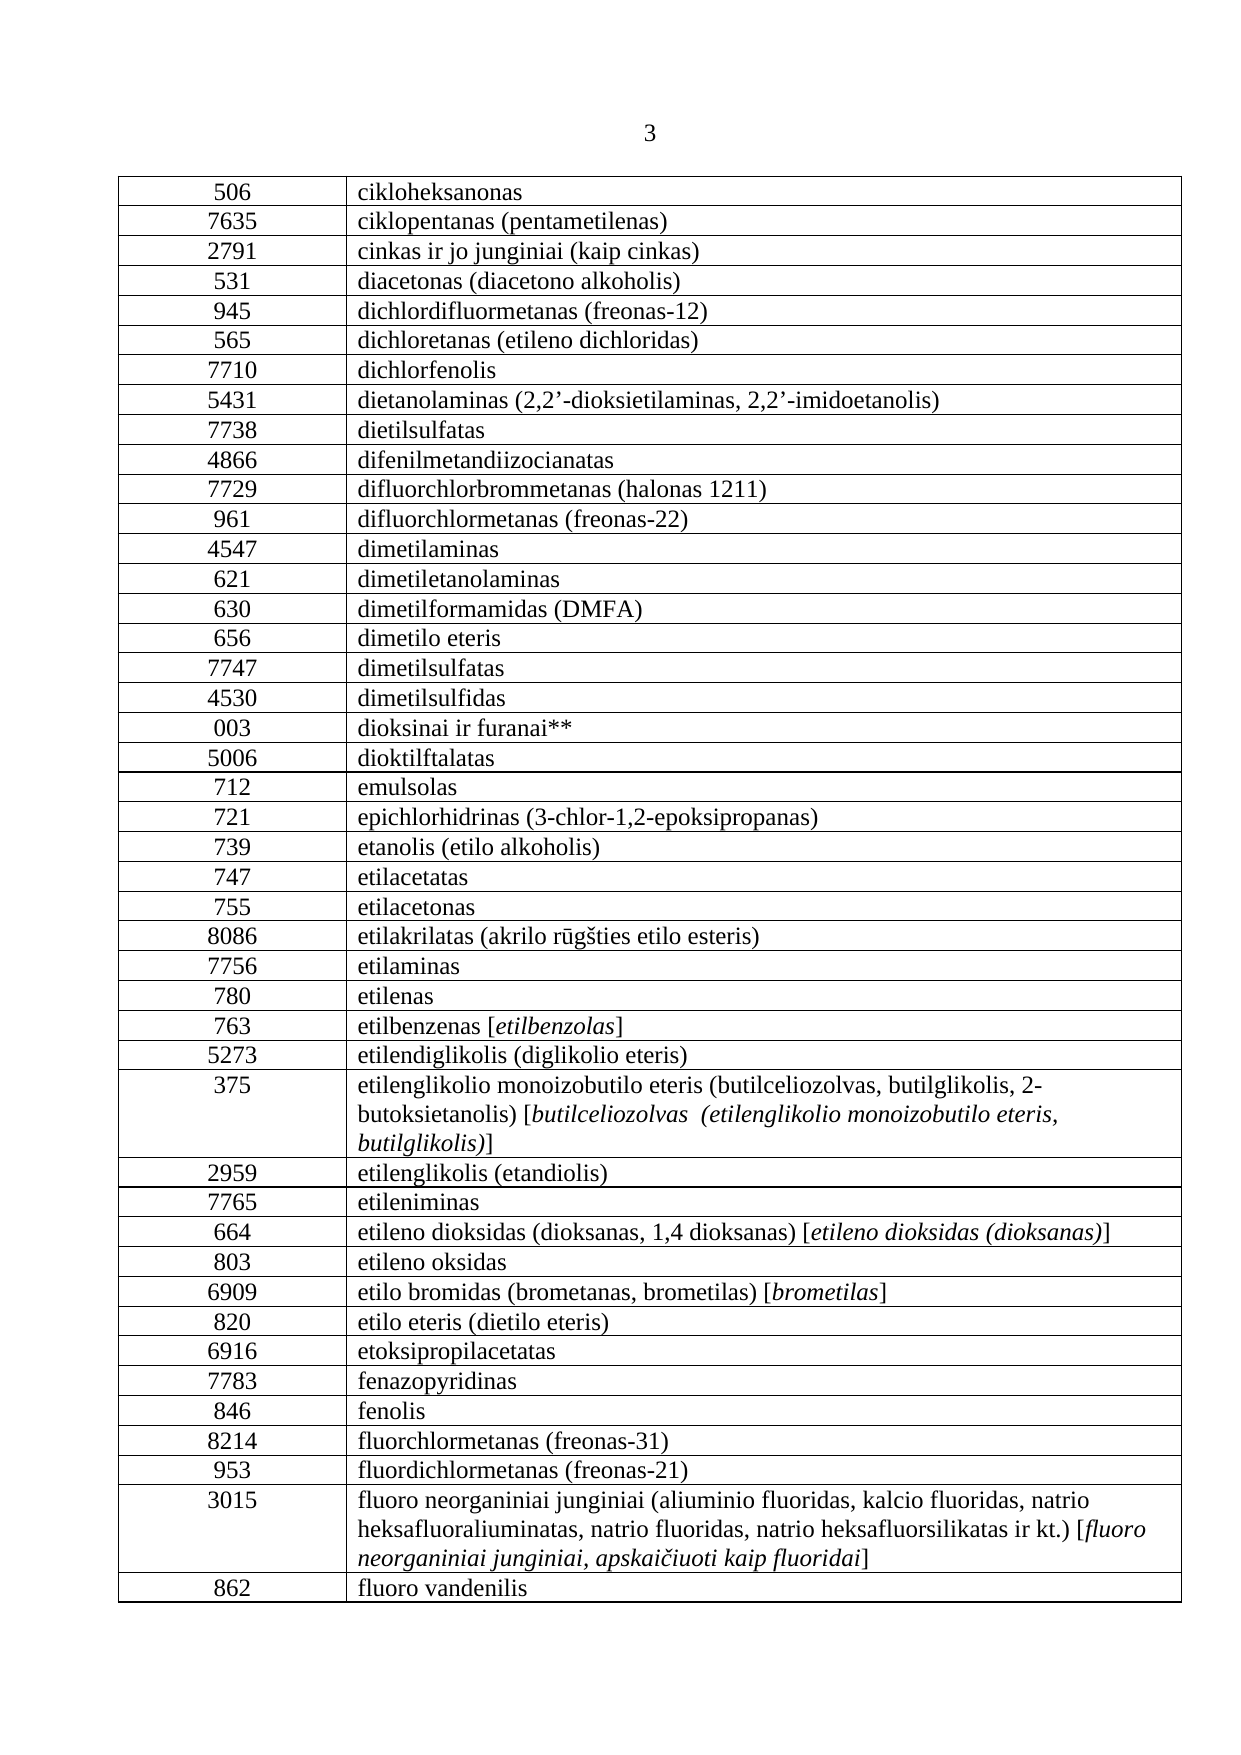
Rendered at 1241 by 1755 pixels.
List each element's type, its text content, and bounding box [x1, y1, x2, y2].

table_cell 4866 [119, 445, 346, 473]
table_cell diacetonas (diacetono alkoholis) [347, 266, 1181, 295]
table_cell dietanolaminas (2,2’-dioksietilaminas, 2,2’-imidoetanolis) [347, 385, 1181, 414]
table_cell fluoro vandenilis [347, 1573, 1181, 1601]
table_cell etilbenzenas [etilbenzolas] [347, 1011, 1181, 1039]
table_cell etileniminas [347, 1188, 1181, 1216]
table_cell 862 [119, 1573, 346, 1601]
table_cell cikloheksanonas [347, 177, 1181, 205]
table_cell 375 [119, 1070, 346, 1157]
table_cell dimetilsulfatas [347, 653, 1181, 682]
table_cell 7756 [119, 951, 346, 980]
table_cell 6909 [119, 1277, 346, 1306]
table_cell 7738 [119, 415, 346, 444]
table_cell etilenas [347, 981, 1181, 1010]
table_cell 7635 [119, 206, 346, 235]
table_cell etilenglikolis (etandiolis) [347, 1158, 1181, 1186]
table_cell 4530 [119, 683, 346, 712]
table_cell dimetilformamidas (DMFA) [347, 594, 1181, 622]
table_cell 820 [119, 1307, 346, 1335]
table_cell 755 [119, 892, 346, 920]
table_cell etoksipropilacetatas [347, 1336, 1181, 1365]
table_cell 621 [119, 564, 346, 593]
table_cell cinkas ir jo junginiai (kaip cinkas) [347, 236, 1181, 265]
table_cell 003 [119, 713, 346, 742]
table_cell 3015 [119, 1485, 346, 1572]
table_cell 656 [119, 624, 346, 652]
table_cell 803 [119, 1247, 346, 1276]
table_cell etilo bromidas (brometanas, brometilas) [brometilas] [347, 1277, 1181, 1306]
table_cell fenazopyridinas [347, 1366, 1181, 1395]
table_cell 531 [119, 266, 346, 295]
table_cell etilacetonas [347, 892, 1181, 920]
table_cell 712 [119, 773, 346, 801]
table_cell 846 [119, 1396, 346, 1425]
table_cell 961 [119, 504, 346, 533]
table_cell etilendiglikolis (diglikolio eteris) [347, 1041, 1181, 1069]
table_cell 5431 [119, 385, 346, 414]
table_cell 780 [119, 981, 346, 1010]
table_cell difluorchlorbrommetanas (halonas 1211) [347, 475, 1181, 503]
table_cell 2959 [119, 1158, 346, 1186]
table_cell dioktilftalatas [347, 743, 1181, 771]
table_cell dichlordifluormetanas (freonas-12) [347, 296, 1181, 324]
table_cell 747 [119, 862, 346, 891]
table_cell etilakrilatas (akrilo rūgšties etilo esteris) [347, 921, 1181, 950]
table_cell 7747 [119, 653, 346, 682]
table_cell etilacetatas [347, 862, 1181, 891]
table_cell dietilsulfatas [347, 415, 1181, 444]
table_cell 8086 [119, 921, 346, 950]
table_cell 664 [119, 1217, 346, 1246]
table_cell dichloretanas (etileno dichloridas) [347, 326, 1181, 354]
table_cell epichlorhidrinas (3-chlor-1,2-epoksipropanas) [347, 802, 1181, 831]
table_cell etilaminas [347, 951, 1181, 980]
table_cell etilo eteris (dietilo eteris) [347, 1307, 1181, 1335]
table_cell dimetilaminas [347, 534, 1181, 563]
table_cell 953 [119, 1456, 346, 1484]
table_cell 565 [119, 326, 346, 354]
table_cell 763 [119, 1011, 346, 1039]
table_cell 506 [119, 177, 346, 205]
table_cell fluordichlormetanas (freonas-21) [347, 1456, 1181, 1484]
table_cell 5273 [119, 1041, 346, 1069]
table_cell dimetilsulfidas [347, 683, 1181, 712]
table_cell etileno oksidas [347, 1247, 1181, 1276]
table_cell 8214 [119, 1426, 346, 1454]
table_cell 4547 [119, 534, 346, 563]
table_cell dioksinai ir furanai** [347, 713, 1181, 742]
table_cell 6916 [119, 1336, 346, 1365]
table_cell etileno dioksidas (dioksanas, 1,4 dioksanas) [etileno dioksidas (dioksanas)] [347, 1217, 1181, 1246]
table_cell dichlorfenolis [347, 355, 1181, 384]
table_cell fluorchlormetanas (freonas-31) [347, 1426, 1181, 1454]
table_cell 7783 [119, 1366, 346, 1395]
table_cell fenolis [347, 1396, 1181, 1425]
table_cell 7765 [119, 1188, 346, 1216]
table_cell 5006 [119, 743, 346, 771]
table_cell 945 [119, 296, 346, 324]
table_cell 630 [119, 594, 346, 622]
table_cell 7729 [119, 475, 346, 503]
table_cell 739 [119, 832, 346, 861]
table_cell etanolis (etilo alkoholis) [347, 832, 1181, 861]
table_cell etilenglikolio monoizobutilo eteris (butilceliozolvas, butilglikolis, 2-butoksietanolis) [butilceliozolvas (etilenglikolio monoizobutilo eteris, butilglikolis)] [347, 1070, 1181, 1157]
table_cell dimetiletanolaminas [347, 564, 1181, 593]
table_cell 2791 [119, 236, 346, 265]
table_cell emulsolas [347, 773, 1181, 801]
table_cell 721 [119, 802, 346, 831]
table_cell 7710 [119, 355, 346, 384]
table_cell dimetilo eteris [347, 624, 1181, 652]
table_cell difluorchlormetanas (freonas-22) [347, 504, 1181, 533]
table_cell fluoro neorganiniai junginiai (aliuminio fluoridas, kalcio fluoridas, natrio heksafluoraliuminatas, natrio fluoridas, natrio heksafluorsilikatas ir kt.) [fluoro neorganiniai junginiai, apskaičiuoti kaip fluoridai] [347, 1485, 1181, 1572]
table_cell difenilmetandiizocianatas [347, 445, 1181, 473]
table_cell ciklopentanas (pentametilenas) [347, 206, 1181, 235]
